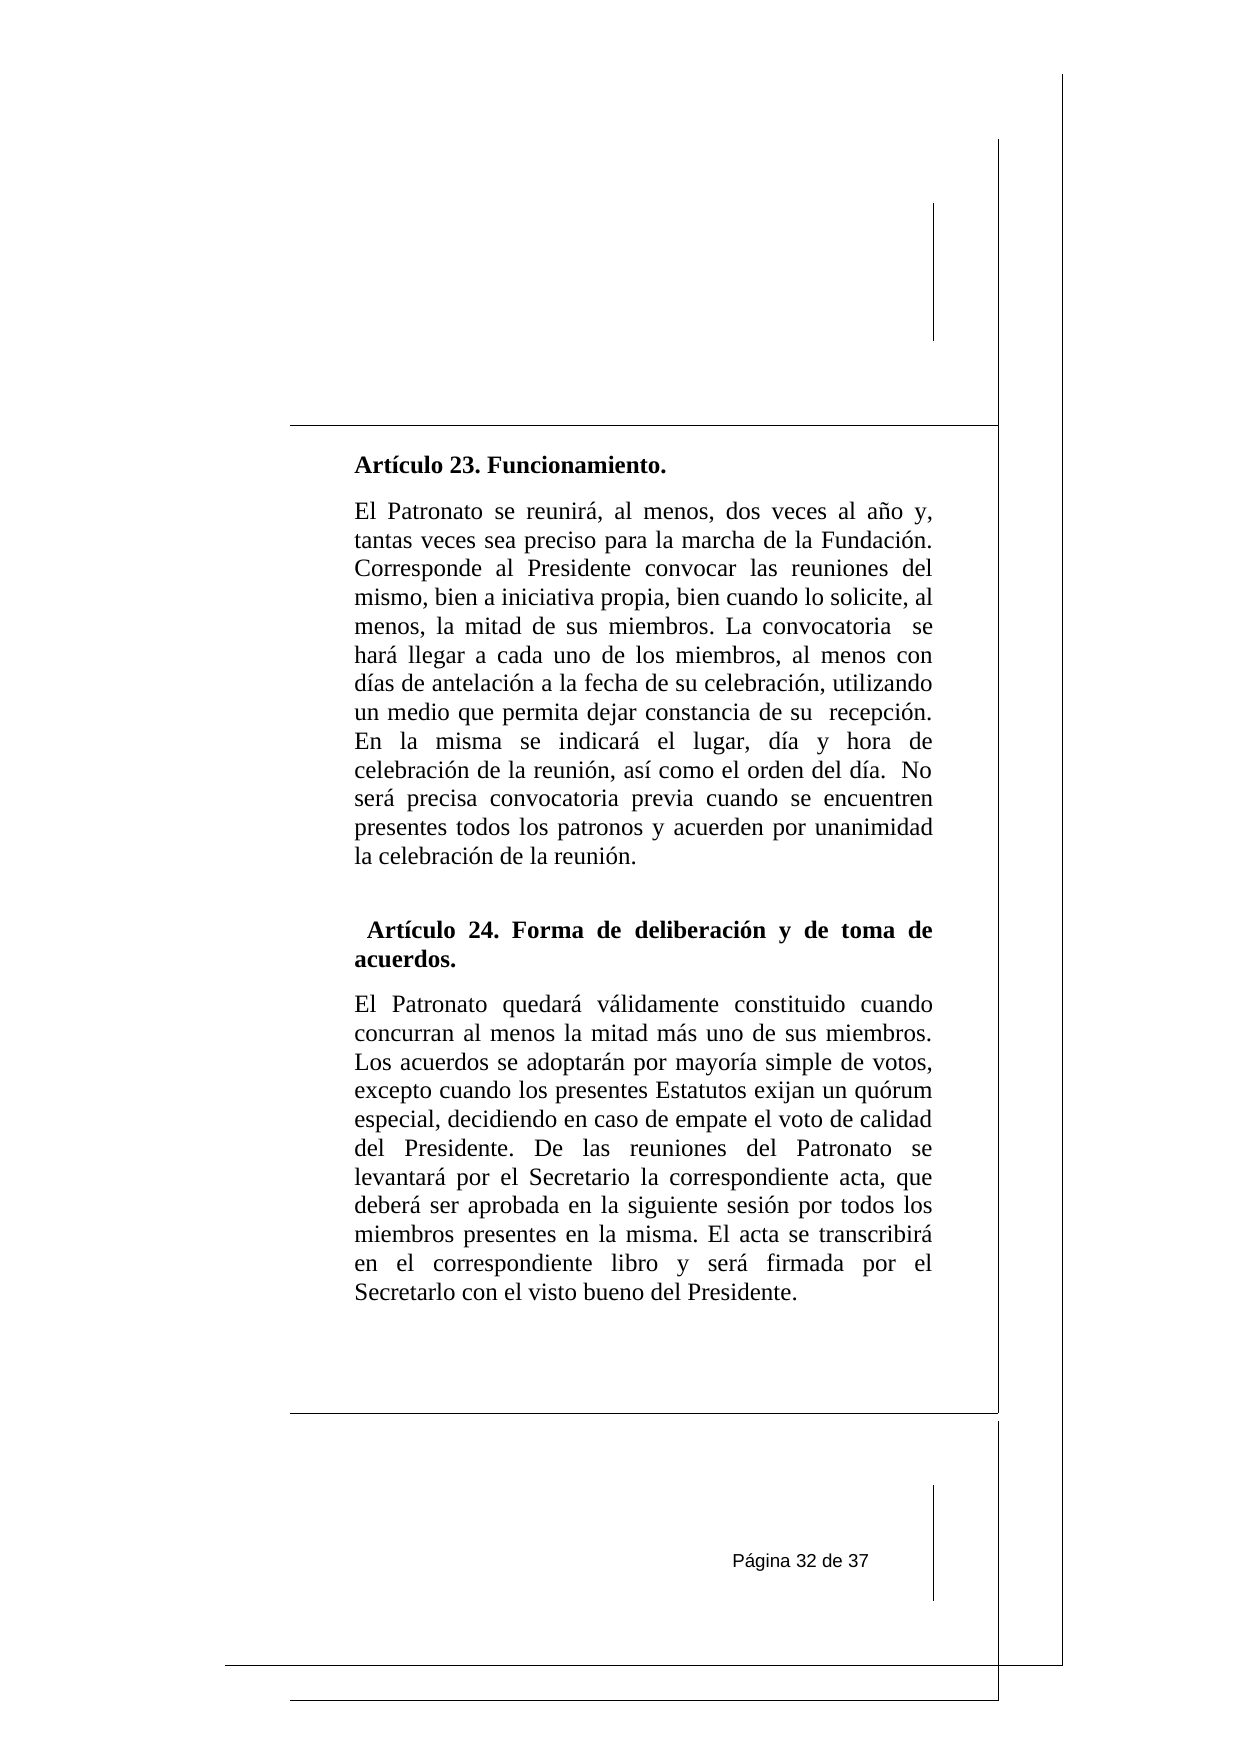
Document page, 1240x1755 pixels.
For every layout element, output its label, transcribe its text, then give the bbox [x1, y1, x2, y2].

text El Patronato se reunirá, al menos, dos veces al año y, tantas veces sea preciso para la marcha de la Fundación. Corresponde al Presidente convocar las reuniones del mismo, bien a iniciativa propia, bien cuando lo solicite, al menos, la mitad de sus miembros. La convocatoria se hará llegar a cada uno de los miembros, al menos con días de antelación a la fecha de su celebración, utilizando un medio que permita dejar constancia de su recepción. En la misma se indicará el lugar, día y hora de celebración de la reunión, así como el orden del día. No será precisa convocatoria previa cuando se encuentren presentes todos los patronos y acuerden por unanimidad la celebración de la reunión. [289, 431, 998, 870]
text Artículo 24. Forma de deliberación y de toma de acuerdos. [289, 915, 998, 925]
text El Patronato quedará válidamente constituido cuando concurran al menos la mitad más uno de sus miembros. Los acuerdos se adoptarán por mayoría simple de votos, excepto cuando los presentes Estatutos exijan un quórum especial, decidiendo en caso de empate el voto de calidad del Presidente. De las reuniones del Patronato se levantará por el Secretario la correspondiente acta, que deberá ser aprobada en la siguiente sesión por todos los miembros presentes en la misma. El acta se transcribirá en el correspondiente libro y será firmada por el Secretarlo con el visto bueno del Presidente. [289, 925, 998, 1306]
text Artículo 23. Funcionamiento. [289, 386, 998, 431]
